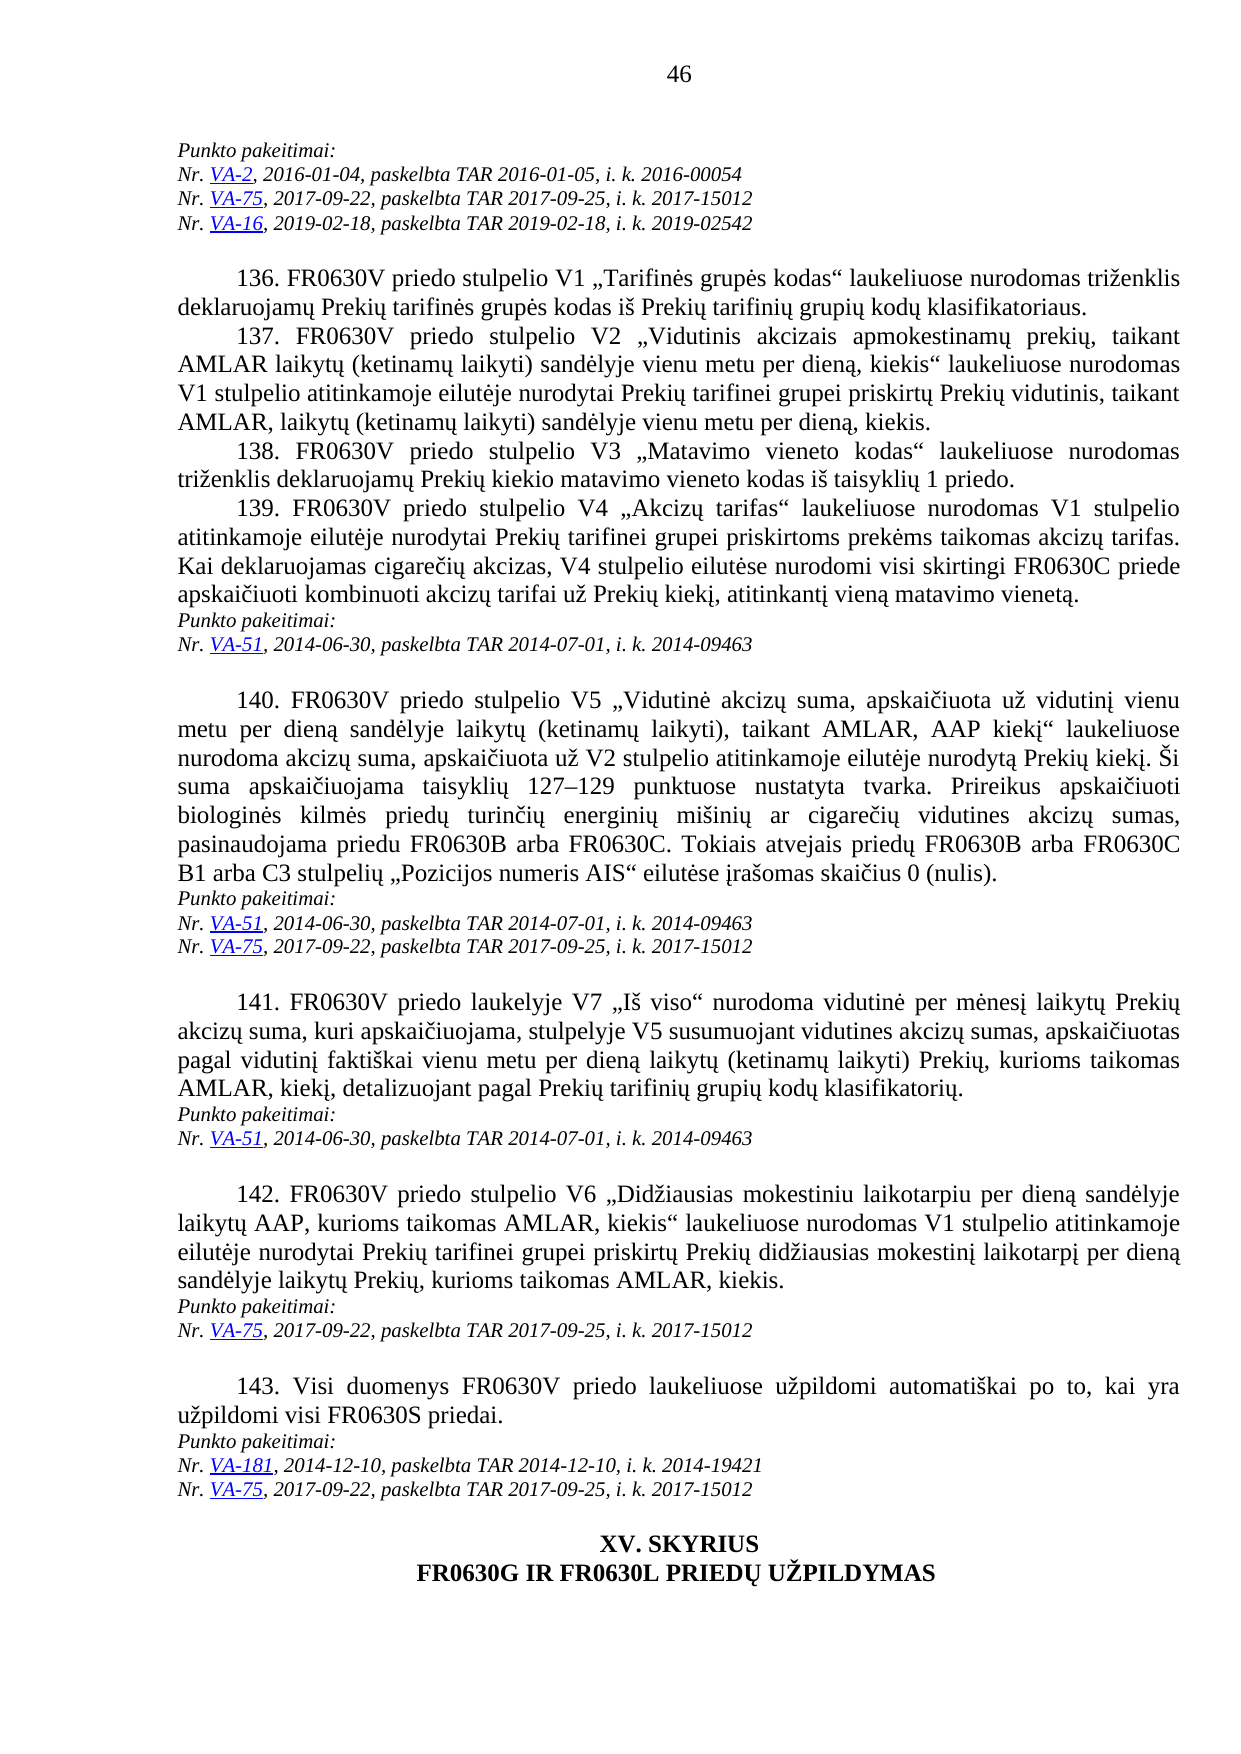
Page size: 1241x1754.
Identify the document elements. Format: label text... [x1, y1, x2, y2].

text Punkto pakeitimai: [177, 1294, 1181, 1318]
text Nr. VA-51, 2014-06-30, paskelbta TAR 2014-07-01, i. k. 2014-09463 [177, 910, 1181, 934]
text Nr. VA-181, 2014-12-10, paskelbta TAR 2014-12-10, i. k. 2014-19421 [177, 1453, 1181, 1477]
text 142. FR0630V priedo stulpelio V6 „Didžiausias mokestiniu laikotarpiu per dieną sandėlyje laikytų AAP, kurioms taikomas AMLAR, kiekis“ laukeliuose nurodomas V1 stulpelio atitinkamoje eilutėje nurodytai Prekių tarifinei grupei priskirtų Prekių didžiausias mokestinį laikotarpį per dieną sandėlyje laikytų Prekių, kurioms taikomas AMLAR, kiekis. [177, 1179, 1181, 1294]
text Nr. VA-51, 2014-06-30, paskelbta TAR 2014-07-01, i. k. 2014-09463 [177, 1126, 1181, 1150]
text 140. FR0630V priedo stulpelio V5 „Vidutinė akcizų suma, apskaičiuota už vidutinį vienu metu per dieną sandėlyje laikytų (ketinamų laikyti), taikant AMLAR, AAP kiekį“ laukeliuose nurodoma akcizų suma, apskaičiuota už V2 stulpelio atitinkamoje eilutėje nurodytą Prekių kiekį. Ši suma apskaičiuojama taisyklių 127–129 punktuose nustatyta tvarka. Prireikus apskaičiuoti biologinės kilmės priedų turinčių energinių mišinių ar cigarečių vidutines akcizų sumas, pasinaudojama priedu FR0630B arba FR0630C. Tokiais atvejais priedų FR0630B arba FR0630C B1 arba C3 stulpelių „Pozicijos numeris AIS“ eilutėse įrašomas skaičius 0 (nulis). [177, 685, 1181, 886]
text 136. FR0630V priedo stulpelio V1 „Tarifinės grupės kodas“ laukeliuose nurodomas triženklis deklaruojamų Prekių tarifinės grupės kodas iš Prekių tarifinių grupių kodų klasifikatoriaus. [177, 263, 1181, 321]
text Punkto pakeitimai: [177, 608, 1181, 632]
text Punkto pakeitimai: [177, 138, 1181, 162]
text Nr. VA-75, 2017-09-22, paskelbta TAR 2017-09-25, i. k. 2017-15012 [177, 1318, 1181, 1342]
text FR0630G IR FR0630L PRIEDŲ UŽPILDYMAS [177, 1558, 1181, 1587]
text Nr. VA-75, 2017-09-22, paskelbta TAR 2017-09-25, i. k. 2017-15012 [177, 186, 1181, 210]
text Nr. VA-75, 2017-09-22, paskelbta TAR 2017-09-25, i. k. 2017-15012 [177, 1477, 1181, 1501]
text Nr. VA-75, 2017-09-22, paskelbta TAR 2017-09-25, i. k. 2017-15012 [177, 934, 1181, 958]
text 141. FR0630V priedo laukelyje V7 „Iš viso“ nurodoma vidutinė per mėnesį laikytų Prekių akcizų suma, kuri apskaičiuojama, stulpelyje V5 susumuojant vidutines akcizų sumas, apskaičiuotas pagal vidutinį faktiškai vienu metu per dieną laikytų (ketinamų laikyti) Prekių, kurioms taikomas AMLAR, kiekį, detalizuojant pagal Prekių tarifinių grupių kodų klasifikatorių. [177, 987, 1181, 1102]
text Punkto pakeitimai: [177, 1102, 1181, 1126]
text Nr. VA-16, 2019-02-18, paskelbta TAR 2019-02-18, i. k. 2019-02542 [177, 210, 1181, 234]
text 138. FR0630V priedo stulpelio V3 „Matavimo vieneto kodas“ laukeliuose nurodomas triženklis deklaruojamų Prekių kiekio matavimo vieneto kodas iš taisyklių 1 priedo. [177, 436, 1181, 493]
text Punkto pakeitimai: [177, 1428, 1181, 1453]
text 137. FR0630V priedo stulpelio V2 „Vidutinis akcizais apmokestinamų prekių, taikant AMLAR laikytų (ketinamų laikyti) sandėlyje vienu metu per dieną, kiekis“ laukeliuose nurodomas V1 stulpelio atitinkamoje eilutėje nurodytai Prekių tarifinei grupei priskirtų Prekių vidutinis, taikant AMLAR, laikytų (ketinamų laikyti) sandėlyje vienu metu per dieną, kiekis. [177, 321, 1181, 436]
text 143. Visi duomenys FR0630V priedo laukeliuose užpildomi automatiškai po to, kai yra užpildomi visi FR0630S priedai. [177, 1371, 1181, 1428]
text Nr. VA-2, 2016-01-04, paskelbta TAR 2016-01-05, i. k. 2016-00054 [177, 162, 1181, 186]
text XV. SKYRIUS [177, 1529, 1181, 1558]
text 139. FR0630V priedo stulpelio V4 „Akcizų tarifas“ laukeliuose nurodomas V1 stulpelio atitinkamoje eilutėje nurodytai Prekių tarifinei grupei priskirtoms prekėms taikomas akcizų tarifas. Kai deklaruojamas cigarečių akcizas, V4 stulpelio eilutėse nurodomi visi skirtingi FR0630C priede apskaičiuoti kombinuoti akcizų tarifai už Prekių kiekį, atitinkantį vieną matavimo vienetą. [177, 493, 1181, 608]
text Nr. VA-51, 2014-06-30, paskelbta TAR 2014-07-01, i. k. 2014-09463 [177, 632, 1181, 656]
text Punkto pakeitimai: [177, 886, 1181, 910]
